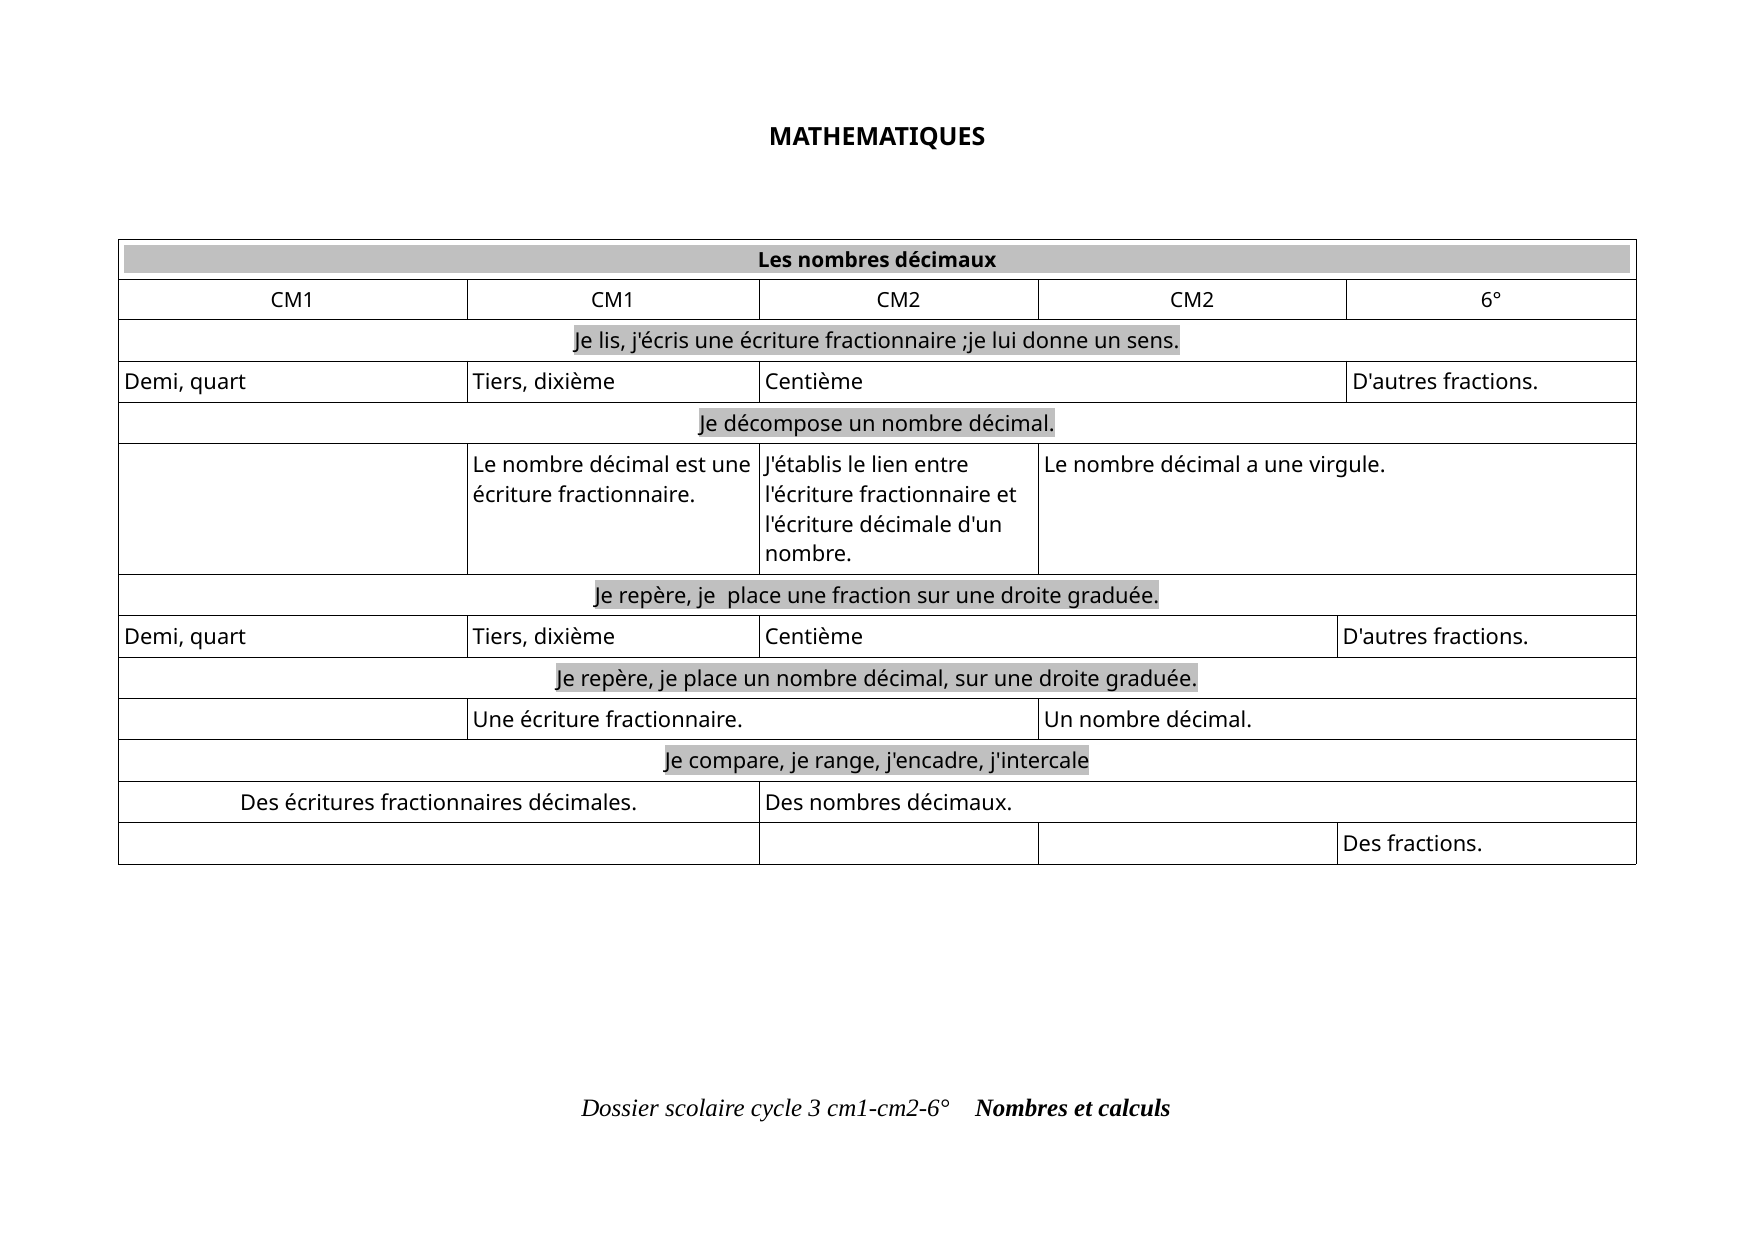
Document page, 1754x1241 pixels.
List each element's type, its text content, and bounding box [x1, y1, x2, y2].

table_cell Je lis, j'écris une écriture fractionnaire ;je lui donne un sens. [119, 320, 1636, 361]
table_cell [760, 823, 1038, 863]
table_cell 6° [1347, 280, 1636, 319]
table_cell Demi, quart [119, 362, 467, 402]
table_cell Je repère, je place un nombre décimal, sur une droite graduée. [119, 658, 1636, 698]
table_cell Un nombre décimal. [1039, 699, 1636, 739]
table_cell Des fractions. [1338, 823, 1636, 863]
table_cell Je compare, je range, j'encadre, j'intercale [119, 740, 1636, 781]
table_cell CM2 [1039, 280, 1346, 319]
table_cell [1039, 823, 1337, 863]
table_cell Je décompose un nombre décimal. [119, 403, 1636, 443]
table_cell [119, 444, 467, 574]
table_cell D'autres fractions. [1347, 362, 1636, 402]
table_cell Centième [760, 616, 1337, 657]
table_cell J'établis le lien entre l'écriture fractionnaire et l'écriture décimale d'un nombre. [760, 444, 1038, 574]
table_cell Centième [760, 362, 1346, 402]
table_cell CM2 [760, 280, 1038, 319]
table_cell [119, 823, 759, 863]
table_header Les nombres décimaux [119, 240, 1636, 279]
table_cell D'autres fractions. [1338, 616, 1636, 657]
table_cell Des écritures fractionnaires décimales. [119, 782, 759, 822]
table_cell Une écriture fractionnaire. [468, 699, 1038, 739]
table_cell Demi, quart [119, 616, 467, 657]
table_cell CM1 [119, 280, 467, 319]
table_cell Je repère, je place une fraction sur une droite graduée. [119, 575, 1636, 615]
table_cell Le nombre décimal a une virgule. [1039, 444, 1636, 574]
table_cell CM1 [468, 280, 759, 319]
table_cell Tiers, dixième [468, 362, 759, 402]
table_cell Tiers, dixième [468, 616, 759, 657]
table_cell Le nombre décimal est une écriture fractionnaire. [468, 444, 759, 574]
table_cell Des nombres décimaux. [760, 782, 1636, 822]
table_cell [119, 699, 467, 739]
